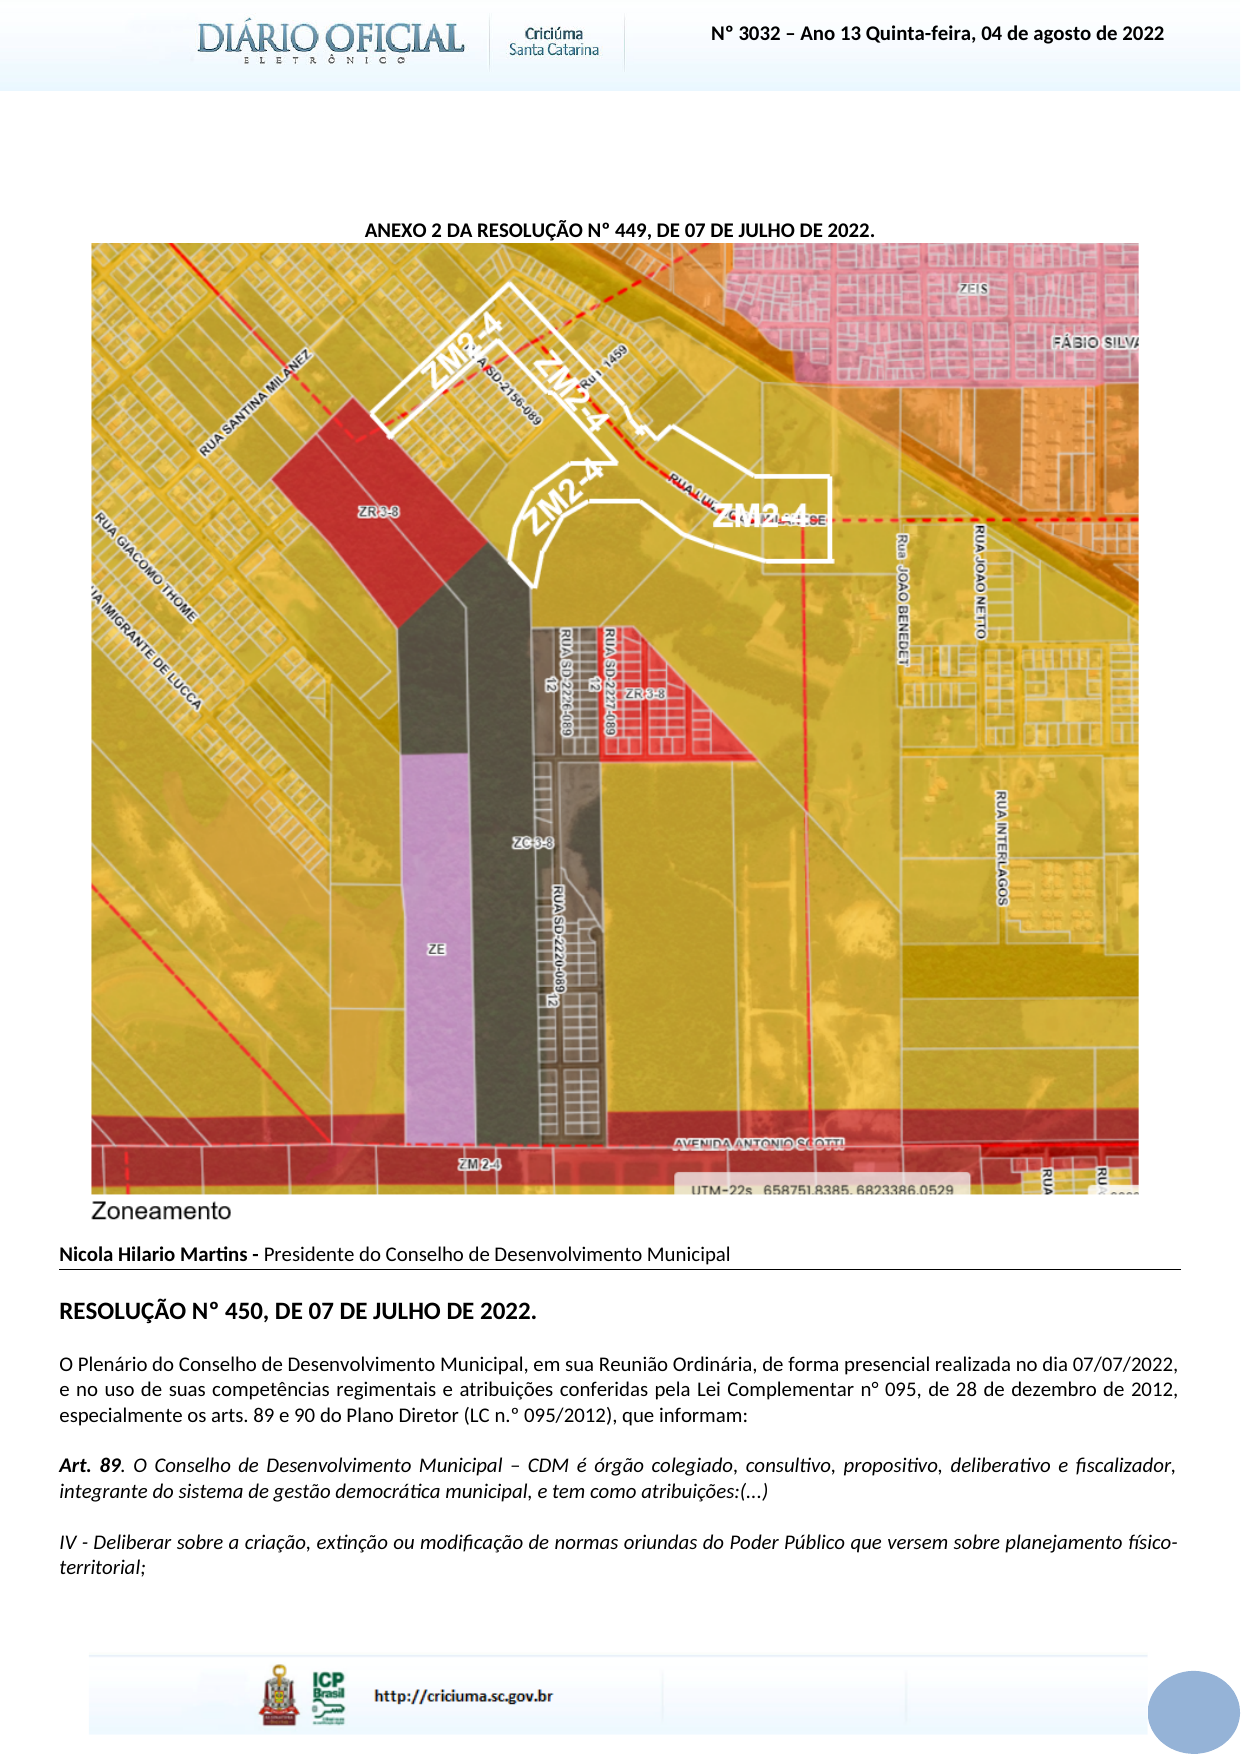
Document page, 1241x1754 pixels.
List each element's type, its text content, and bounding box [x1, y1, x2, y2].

text Nicola Hilario Martins - Presidente do Conselho de Desenvolvimento Municipal [59, 1241, 1181, 1269]
text RESOLUÇÃO Nº 450, DE 07 DE JULHO DE 2022. [59, 1295, 1181, 1326]
text Art. 89. O Conselho de Desenvolvimento Municipal – CDM é órgão colegiado, consultivo, propositivo, deliberativo e fiscalizador, integrante do sistema de gestão democrática municipal, e tem como atribuições:(...) [59, 1453, 1181, 1503]
text IV - Deliberar sobre a criação, extinção ou modificação de normas oriundas do Poder Público que versem sobre planejamento físico-territorial; [59, 1529, 1181, 1580]
text ANEXO 2 DA RESOLUÇÃO Nº 449, DE 07 DE JULHO DE 2022. [59, 218, 1181, 243]
text O Plenário do Conselho de Desenvolvimento Municipal, em sua Reunião Ordinária, de forma presencial realizada no dia 07/07/2022, e no uso de suas competências regimentais e atribuições conferidas pela Lei Complementar n° 095, de 28 de dezembro de 2012, especialmente os arts. 89 e 90 do Plano Diretor (LC n.º 095/2012), que informam: [59, 1351, 1181, 1427]
